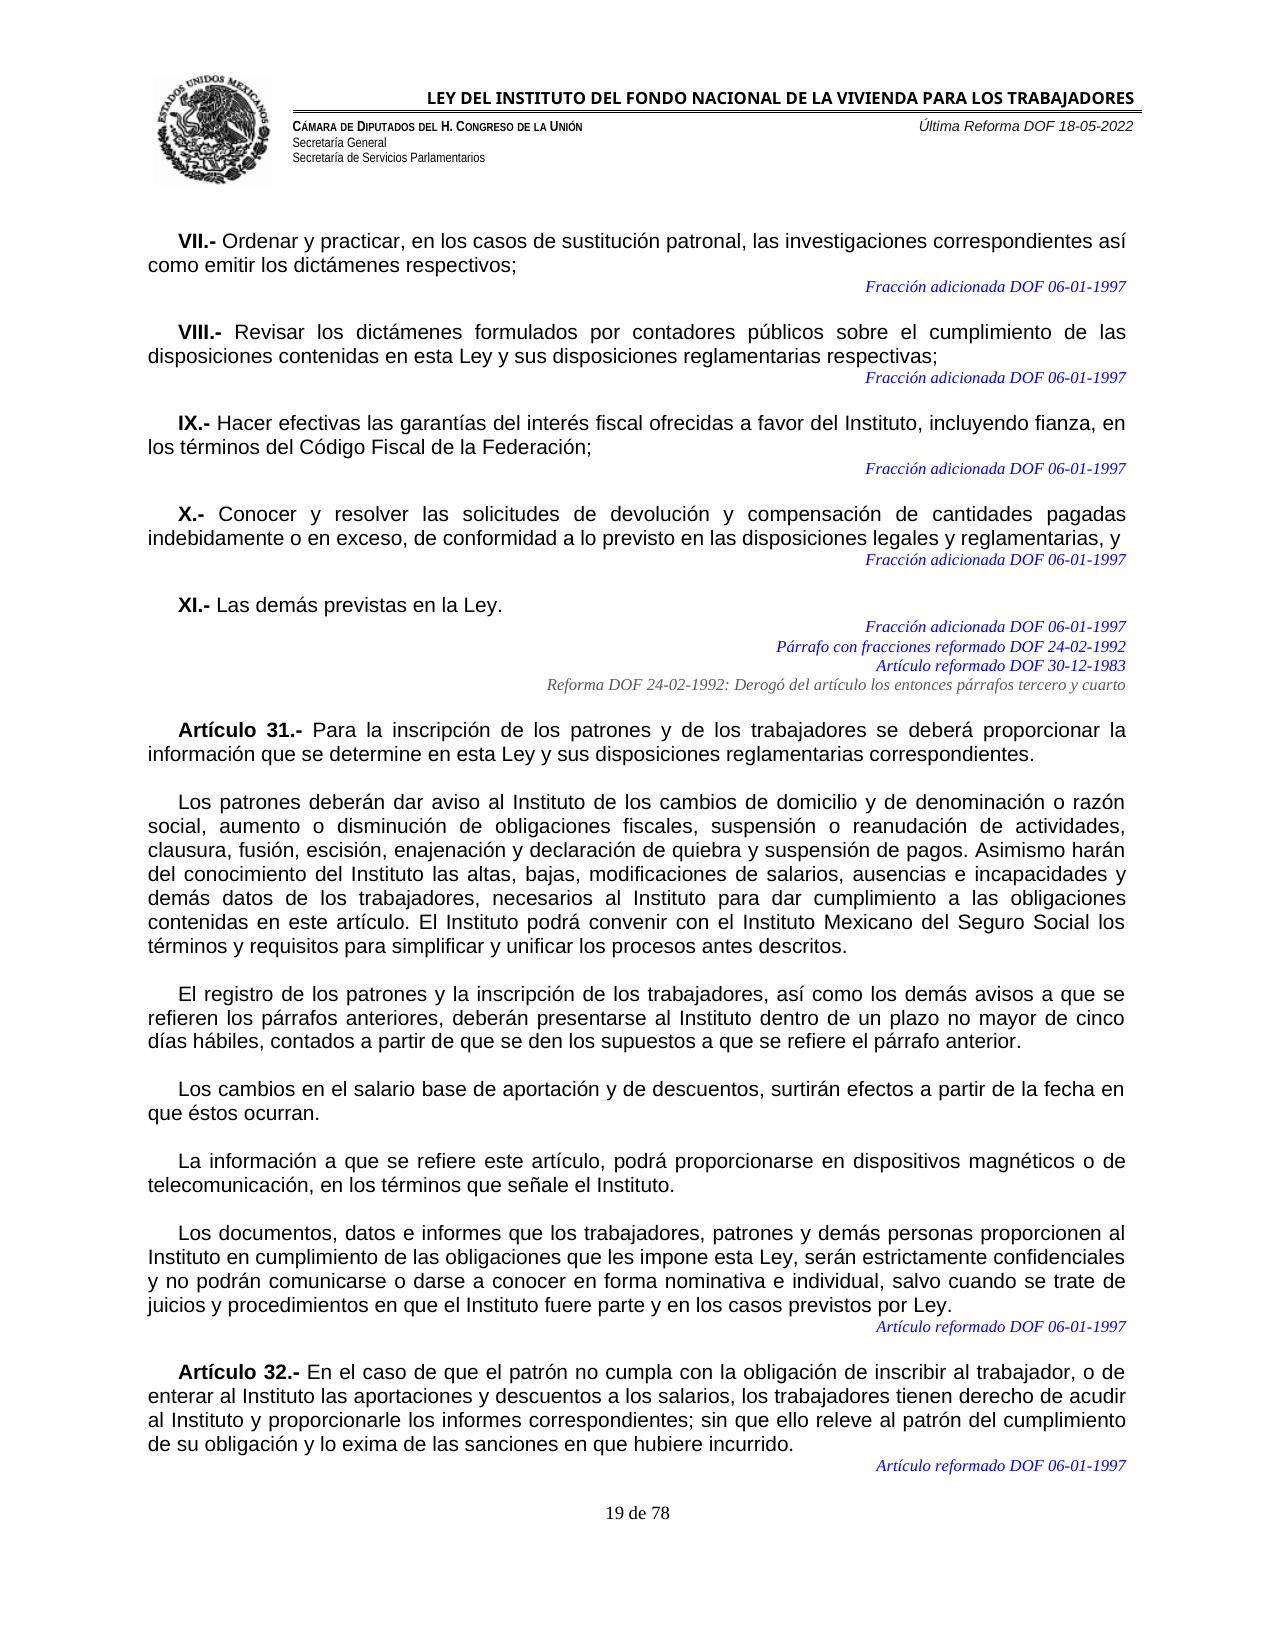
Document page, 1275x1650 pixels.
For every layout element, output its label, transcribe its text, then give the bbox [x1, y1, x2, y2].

text Los cambios en el salario base de aportación y de descuentos, surtirán efectos a partir de la fecha en que éstos ocurran. [148, 1077, 1127, 1125]
text VIII.- Revisar los dictámenes formulados por contadores públicos sobre el cumplimiento de las disposiciones contenidas en esta Ley y sus disposiciones reglamentarias respectivas; [148, 320, 1127, 368]
text El registro de los patrones y la inscripción de los trabajadores, así como los demás avisos a que se refieren los párrafos anteriores, deberán presentarse al Instituto dentro de un plazo no mayor de cinco días hábiles, contados a partir de que se den los supuestos a que se refiere el párrafo anterior. [148, 981, 1127, 1053]
text Fracción adicionada DOF 06-01-1997 [148, 459, 1127, 478]
text Artículo 31.- Para la inscripción de los patrones y de los trabajadores se deberá proporcionar la información que se determine en esta Ley y sus disposiciones reglamentarias correspondientes. [148, 718, 1127, 766]
text Los patrones deberán dar aviso al Instituto de los cambios de domicilio y de denominación o razón social, aumento o disminución de obligaciones fiscales, suspensión o reanudación de actividades, clausura, fusión, escisión, enajenación y declaración de quiebra y suspensión de pagos. Asimismo harán del conocimiento del Instituto las altas, bajas, modificaciones de salarios, ausencias e incapacidades y demás datos de los trabajadores, necesarios al Instituto para dar cumplimiento a las obligaciones contenidas en este artículo. El Instituto podrá convenir con el Instituto Mexicano del Seguro Social los términos y requisitos para simplificar y unificar los procesos antes descritos. [148, 790, 1127, 957]
text Fracción adicionada DOF 06-01-1997 [148, 550, 1127, 569]
text La información a que se refiere este artículo, podrá proporcionarse en dispositivos magnéticos o de telecomunicación, en los términos que señale el Instituto. [148, 1149, 1127, 1197]
text Los documentos, datos e informes que los trabajadores, patrones y demás personas proporcionen al Instituto en cumplimiento de las obligaciones que les impone esta Ley, serán estrictamente confidenciales y no podrán comunicarse o darse a conocer en forma nominativa e individual, salvo cuando se trate de juicios y procedimientos en que el Instituto fuere parte y en los casos previstos por Ley. [148, 1221, 1127, 1317]
text VII.- Ordenar y practicar, en los casos de sustitución patronal, las investigaciones correspondientes así como emitir los dictámenes respectivos; [148, 229, 1127, 277]
text Artículo reformado DOF 06-01-1997 [148, 1317, 1127, 1336]
text Reforma DOF 24-02-1992: Derogó del artículo los entonces párrafos tercero y cuarto [148, 675, 1127, 694]
text Artículo reformado DOF 30-12-1983 [148, 656, 1127, 675]
text Fracción adicionada DOF 06-01-1997 [148, 277, 1127, 296]
text Artículo 32.- En el caso de que el patrón no cumpla con la obligación de inscribir al trabajador, o de enterar al Instituto las aportaciones y descuentos a los salarios, los trabajadores tienen derecho de acudir al Instituto y proporcionarle los informes correspondientes; sin que ello releve al patrón del cumplimiento de su obligación y lo exima de las sanciones en que hubiere incurrido. [148, 1360, 1127, 1456]
text Fracción adicionada DOF 06-01-1997 [148, 617, 1127, 636]
text X.- Conocer y resolver las solicitudes de devolución y compensación de cantidades pagadas indebidamente o en exceso, de conformidad a lo previsto en las disposiciones legales y reglamentarias, y [148, 502, 1127, 550]
text Fracción adicionada DOF 06-01-1997 [148, 368, 1127, 387]
text IX.- Hacer efectivas las garantías del interés fiscal ofrecidas a favor del Instituto, incluyendo fianza, en los términos del Código Fiscal de la Federación; [148, 411, 1127, 459]
text XI.- Las demás previstas en la Ley. [148, 593, 1127, 617]
text Artículo reformado DOF 06-01-1997 [148, 1456, 1127, 1475]
text Párrafo con fracciones reformado DOF 24-02-1992 [148, 636, 1127, 656]
